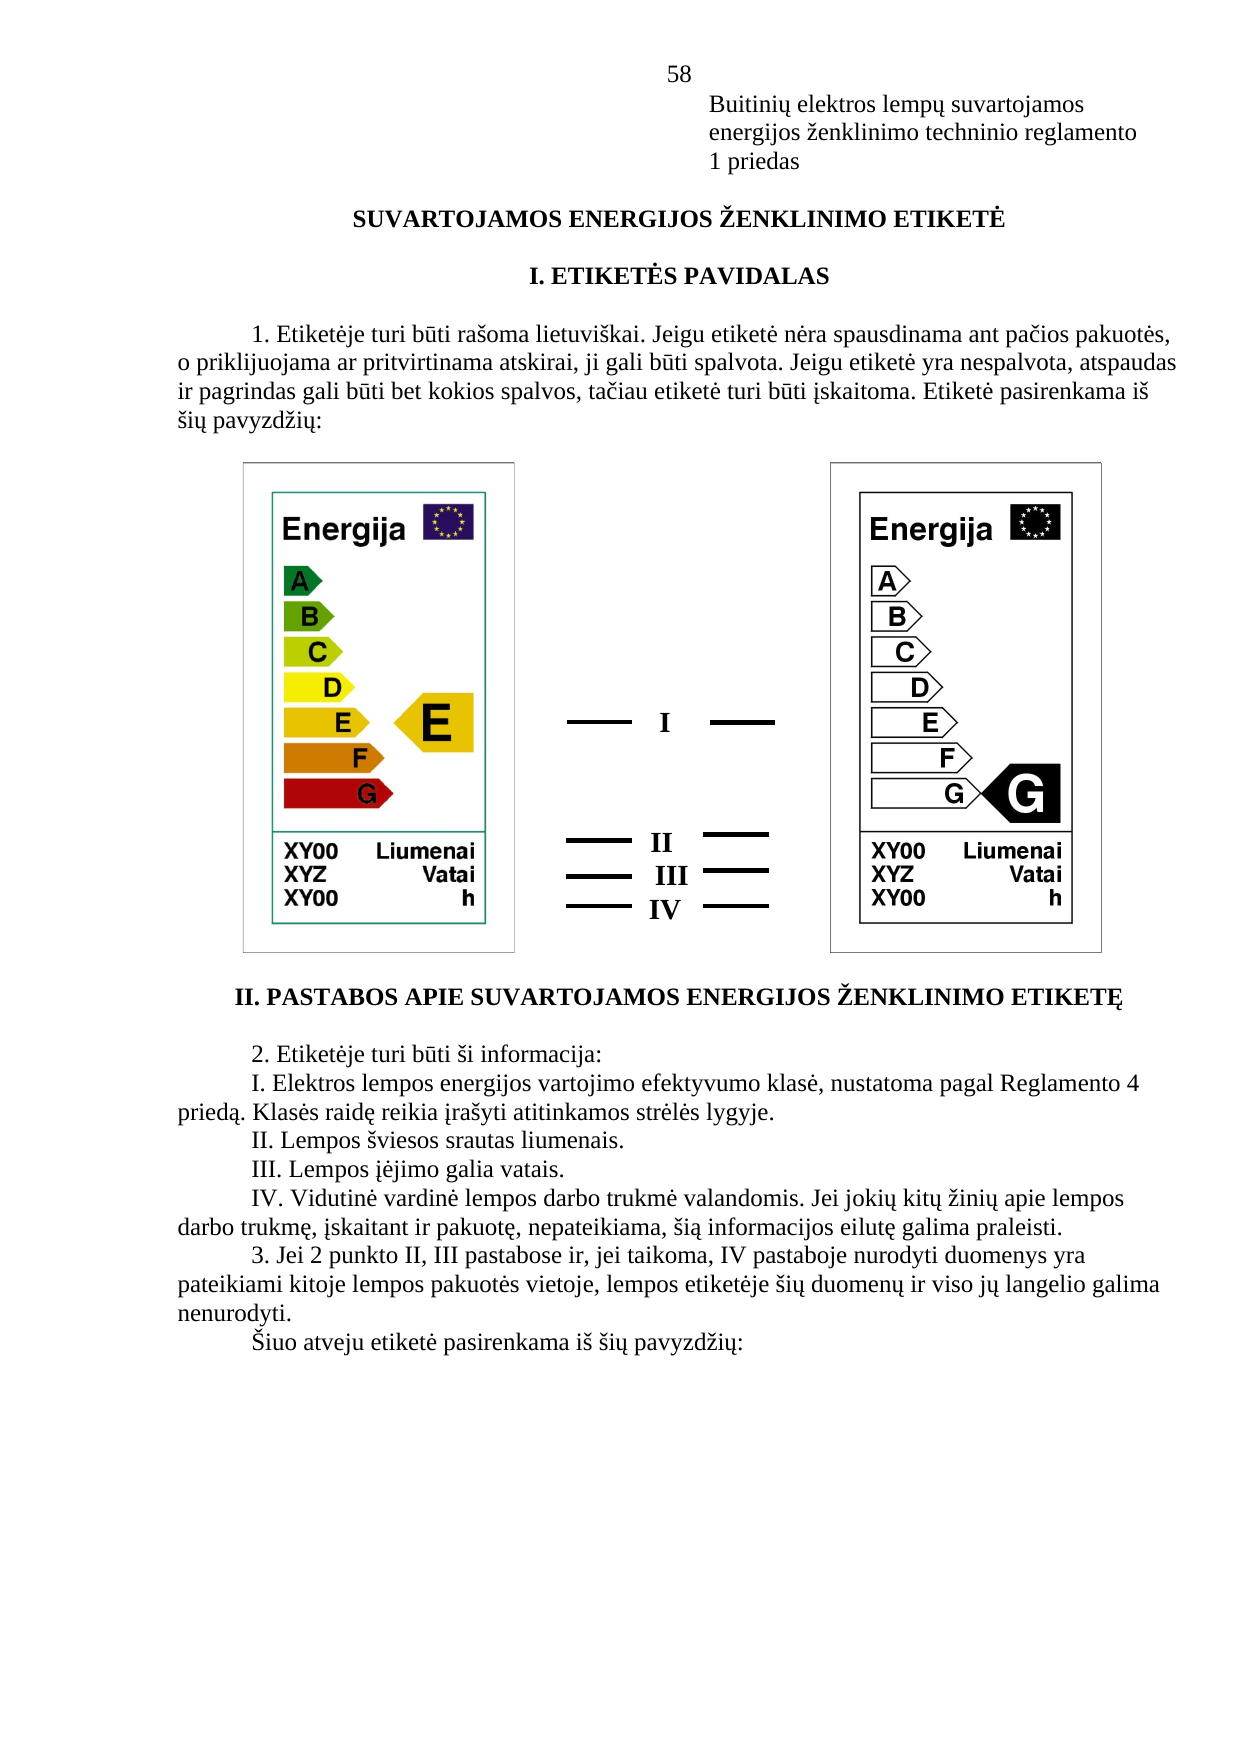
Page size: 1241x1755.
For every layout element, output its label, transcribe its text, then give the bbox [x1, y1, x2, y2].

text Buitinių elektros lempų suvartojamos [709, 89, 1181, 117]
table_header [177, 463, 242, 953]
text I. Elektros lempos energijos vartojimo efektyvumo klasė, nustatoma pagal Reglamento 4 priedą. Klasės raidę reikia įrašyti atitinkamos strėlės lygyje. [177, 1068, 1181, 1126]
table_header [1102, 463, 1181, 953]
text IV. Vidutinė vardinė lempos darbo trukmė valandomis. Jei jokių kitų žinių apie lempos darbo trukmę, įskaitant ir pakuotę, nepateikiama, šią informacijos eilutę galima praleisti. [177, 1183, 1181, 1241]
text Šiuo atveju etiketė pasirenkama iš šių pavyzdžių: [177, 1327, 1181, 1356]
text I. ETIKETĖS PAVIDALAS [177, 261, 1181, 290]
text 1. Etiketėje turi būti rašoma lietuviškai. Jeigu etiketė nėra spausdinama ant pačios pakuotės, o priklijuojama ar pritvirtinama atskirai, ji gali būti spalvota. Jeigu etiketė yra nespalvota, atspaudas ir pagrindas gali būti bet kokios spalvos, tačiau etiketė turi būti įskaitoma. Etiketė pasirenkama iš šių pavyzdžių: [177, 319, 1181, 434]
text II. PASTABOS APIE SUVARTOJAMOS ENERGIJOS ŽENKLINIMO ETIKETĘ [177, 982, 1181, 1011]
table_header [515, 463, 580, 953]
text 2. Etiketėje turi būti ši informacija: [177, 1039, 1181, 1068]
table_header [751, 463, 830, 953]
text 1 priedas [177, 146, 1181, 175]
table_header [580, 463, 751, 953]
text 3. Jei 2 punkto II, III pastabose ir, jei taikoma, IV pastaboje nurodyti duomenys yra pateikiami kitoje lempos pakuotės vietoje, lempos etiketėje šių duomenų ir viso jų langelio galima nenurodyti. [177, 1241, 1181, 1327]
text SUVARTOJAMOS EnERGIJOS žENKLINIMO ETIKETė [177, 204, 1181, 232]
text III. Lempos įėjimo galia vatais. [177, 1154, 1181, 1183]
text energijos ženklinimo techninio reglamento [177, 117, 1181, 146]
text II. Lempos šviesos srautas liumenais. [177, 1126, 1181, 1154]
